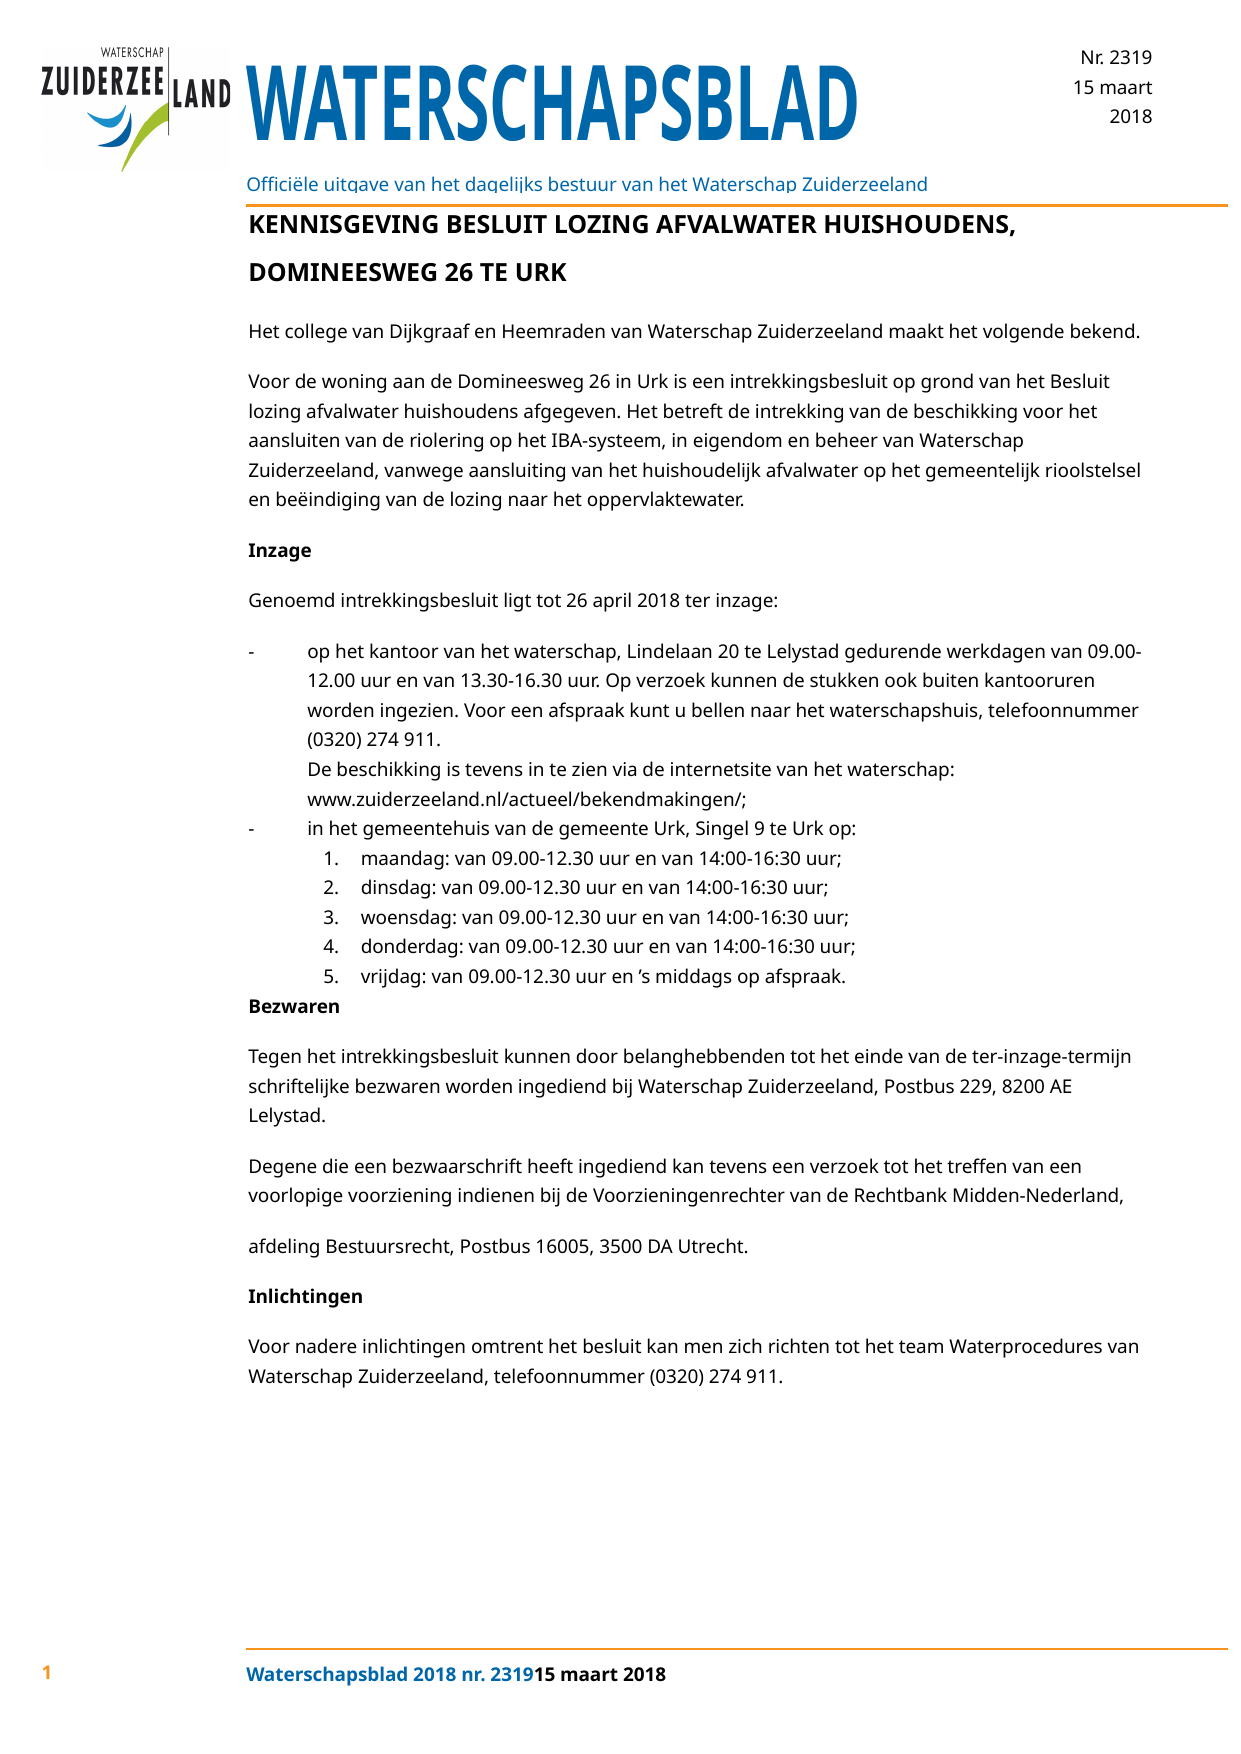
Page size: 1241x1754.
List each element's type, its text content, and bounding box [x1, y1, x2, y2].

text Inzage [248, 537, 1152, 563]
text Genoemd intrekkingsbesluit ligt tot 26 april 2018 ter inzage: [248, 587, 1152, 613]
list woensdag: van 09.00-12.30 uur en van 14:00-16:30 uur; [323, 904, 1152, 930]
text Voor de woning aan de Domineesweg 26 in Urk is een intrekkingsbesluit op grond van het Besluit lozing afvalwater huishoudens afgegeven. Het betreft de intrekking van de beschikking voor het aansluiten van de riolering op het IBA-systeem, in eigendom en beheer van Waterschap Zuiderzeeland, vanwege aansluiting van het huishoudelijk afvalwater op het gemeentelijk rioolstelsel en beëindiging van de lozing naar het oppervlaktewater. [248, 368, 1152, 512]
text Voor nadere inlichtingen omtrent het besluit kan men zich richten tot het team Waterprocedures van Waterschap Zuiderzeeland, telefoonnummer (0320) 274 911. [248, 1334, 1152, 1389]
picture [41, 47, 231, 172]
list maandag: van 09.00-12.30 uur en van 14:00-16:30 uur; [323, 845, 1152, 871]
text Het college van Dijkgraaf en Heemraden van Waterschap Zuiderzeeland maakt het volgende bekend. [248, 318, 1152, 344]
list dinsdag: van 09.00-12.30 uur en van 14:00-16:30 uur; [323, 874, 1152, 900]
text afdeling Bestuursrecht, Postbus 16005, 3500 DA Utrecht. [248, 1233, 1152, 1259]
list op het kantoor van het waterschap, Lindelaan 20 te Lelystad gedurende werkdagen van 09.00-12.00 uur en van 13.30-16.30 uur. Op verzoek kunnen de stukken ook buiten kantooruren worden ingezien. Voor een afspraak kunt u bellen naar het waterschapshuis, telefoonnummer (0320) 274 911. [248, 638, 1152, 752]
text Bezwaren [248, 993, 1152, 1019]
list De beschikking is tevens in te zien via de internetsite van het waterschap: www.zuiderzeeland.nl/actueel/bekendmakingen/; [248, 756, 1152, 812]
text KENNISGEVING BESLUIT LOZING AFVALWATER HUISHOUDENS, DOMINEESWEG 26 TE URK [248, 207, 1152, 288]
text Tegen het intrekkingsbesluit kunnen door belanghebbenden tot het einde van de ter-inzage-termijn schriftelijke bezwaren worden ingediend bij Waterschap Zuiderzeeland, Postbus 229, 8200 AE Lelystad. [248, 1043, 1152, 1128]
list in het gemeentehuis van de gemeente Urk, Singel 9 te Urk op: [248, 815, 1152, 841]
text Degene die een bezwaarschrift heeft ingediend kan tevens een verzoek tot het treffen van een voorlopige voorziening indienen bij de Voorzieningenrechter van de Rechtbank Midden-Nederland, [248, 1153, 1152, 1208]
list donderdag: van 09.00-12.30 uur en van 14:00-16:30 uur; [323, 934, 1152, 959]
list vrijdag: van 09.00-12.30 uur en ’s middags op afspraak. [323, 963, 1152, 989]
text Inlichtingen [248, 1283, 1152, 1309]
